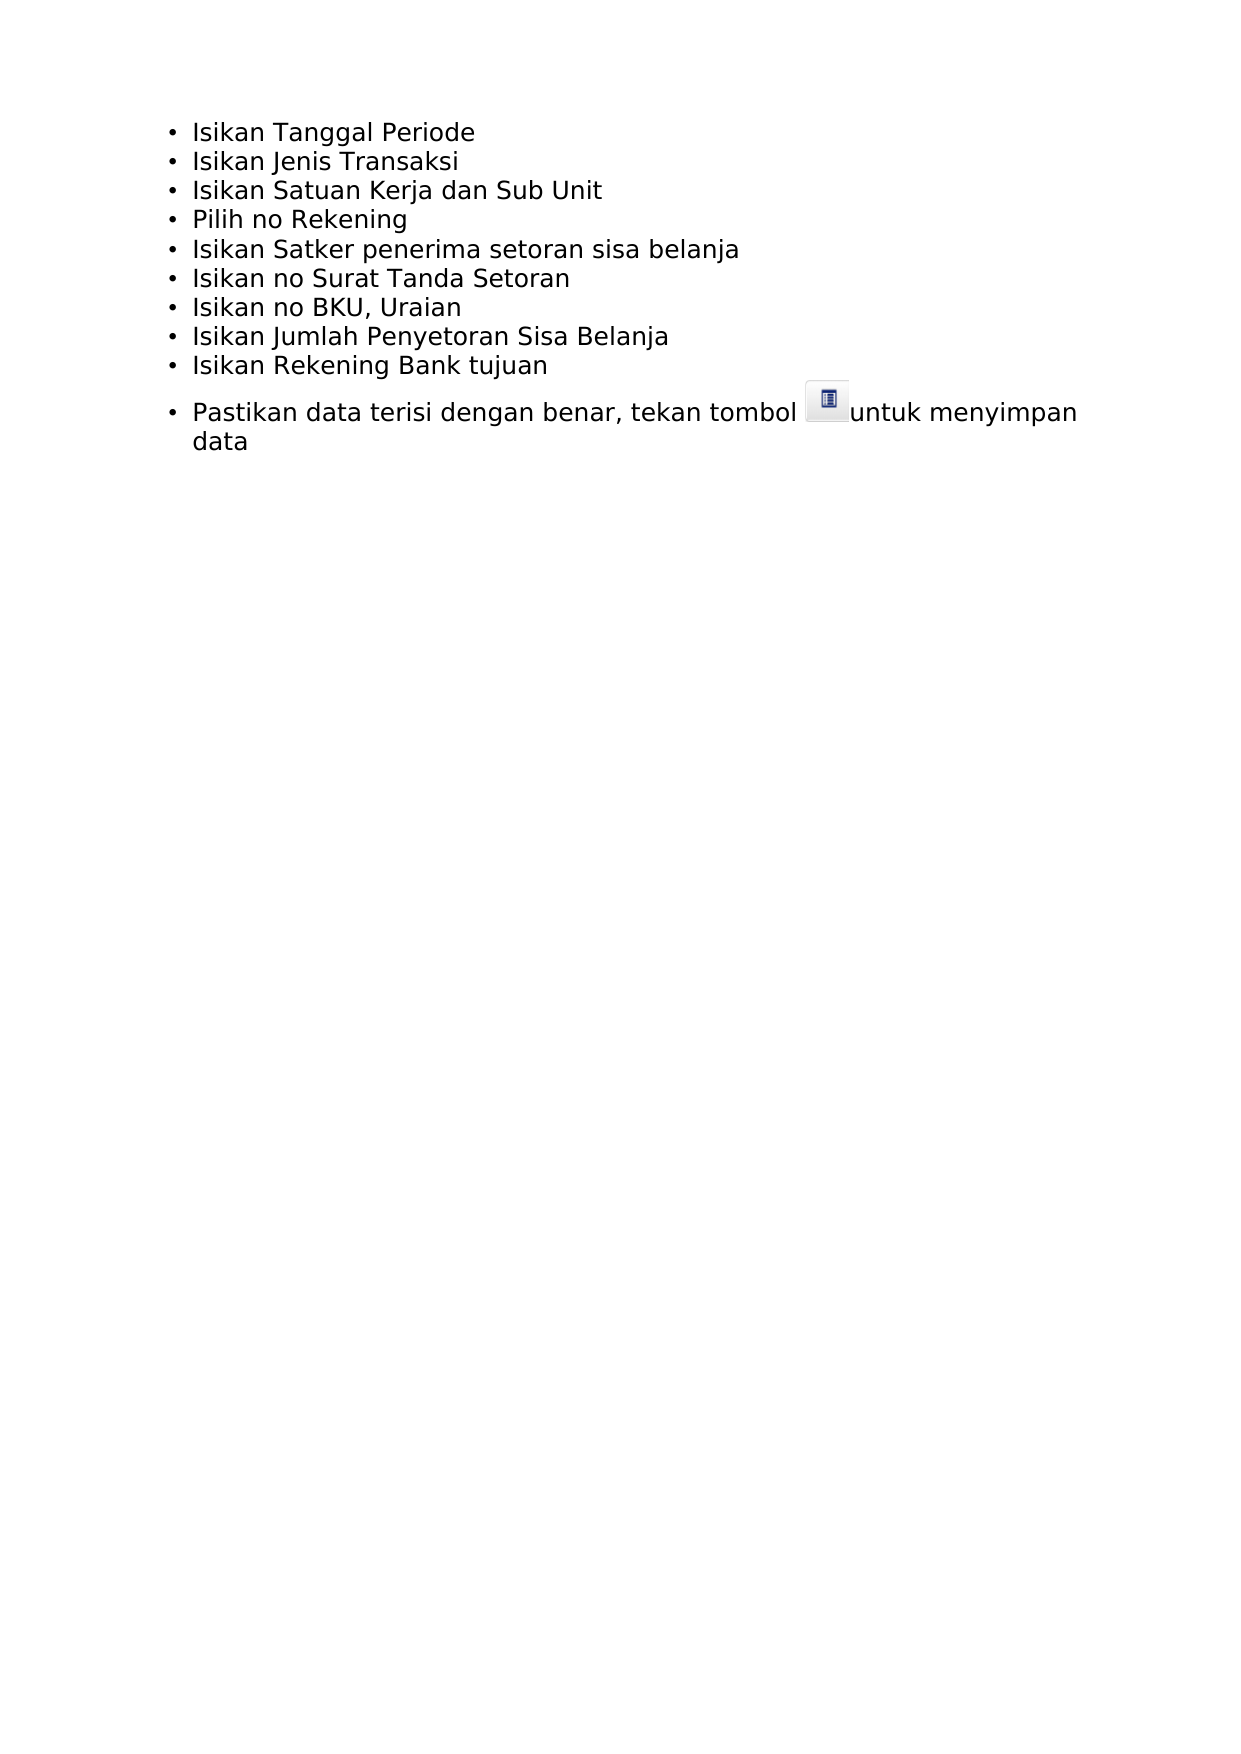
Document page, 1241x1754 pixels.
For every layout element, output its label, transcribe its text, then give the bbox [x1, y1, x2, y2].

picture [805, 380, 849, 422]
list Isikan Tanggal Periode [177, 118, 1122, 147]
list Isikan Satker penerima setoran sisa belanja [177, 235, 1122, 264]
list Isikan Jumlah Penyetoran Sisa Belanja [177, 322, 1122, 351]
list Isikan no Surat Tanda Setoran [177, 264, 1122, 293]
list Isikan Jenis Transaksi [177, 147, 1122, 176]
list Pastikan data terisi dengan benar, tekan tombol untuk menyimpan data [177, 381, 1122, 456]
list Isikan Satuan Kerja dan Sub Unit [177, 176, 1122, 206]
list Isikan no BKU, Uraian [177, 293, 1122, 322]
list Isikan Rekening Bank tujuan [177, 351, 1122, 381]
list Pilih no Rekening [177, 206, 1122, 235]
